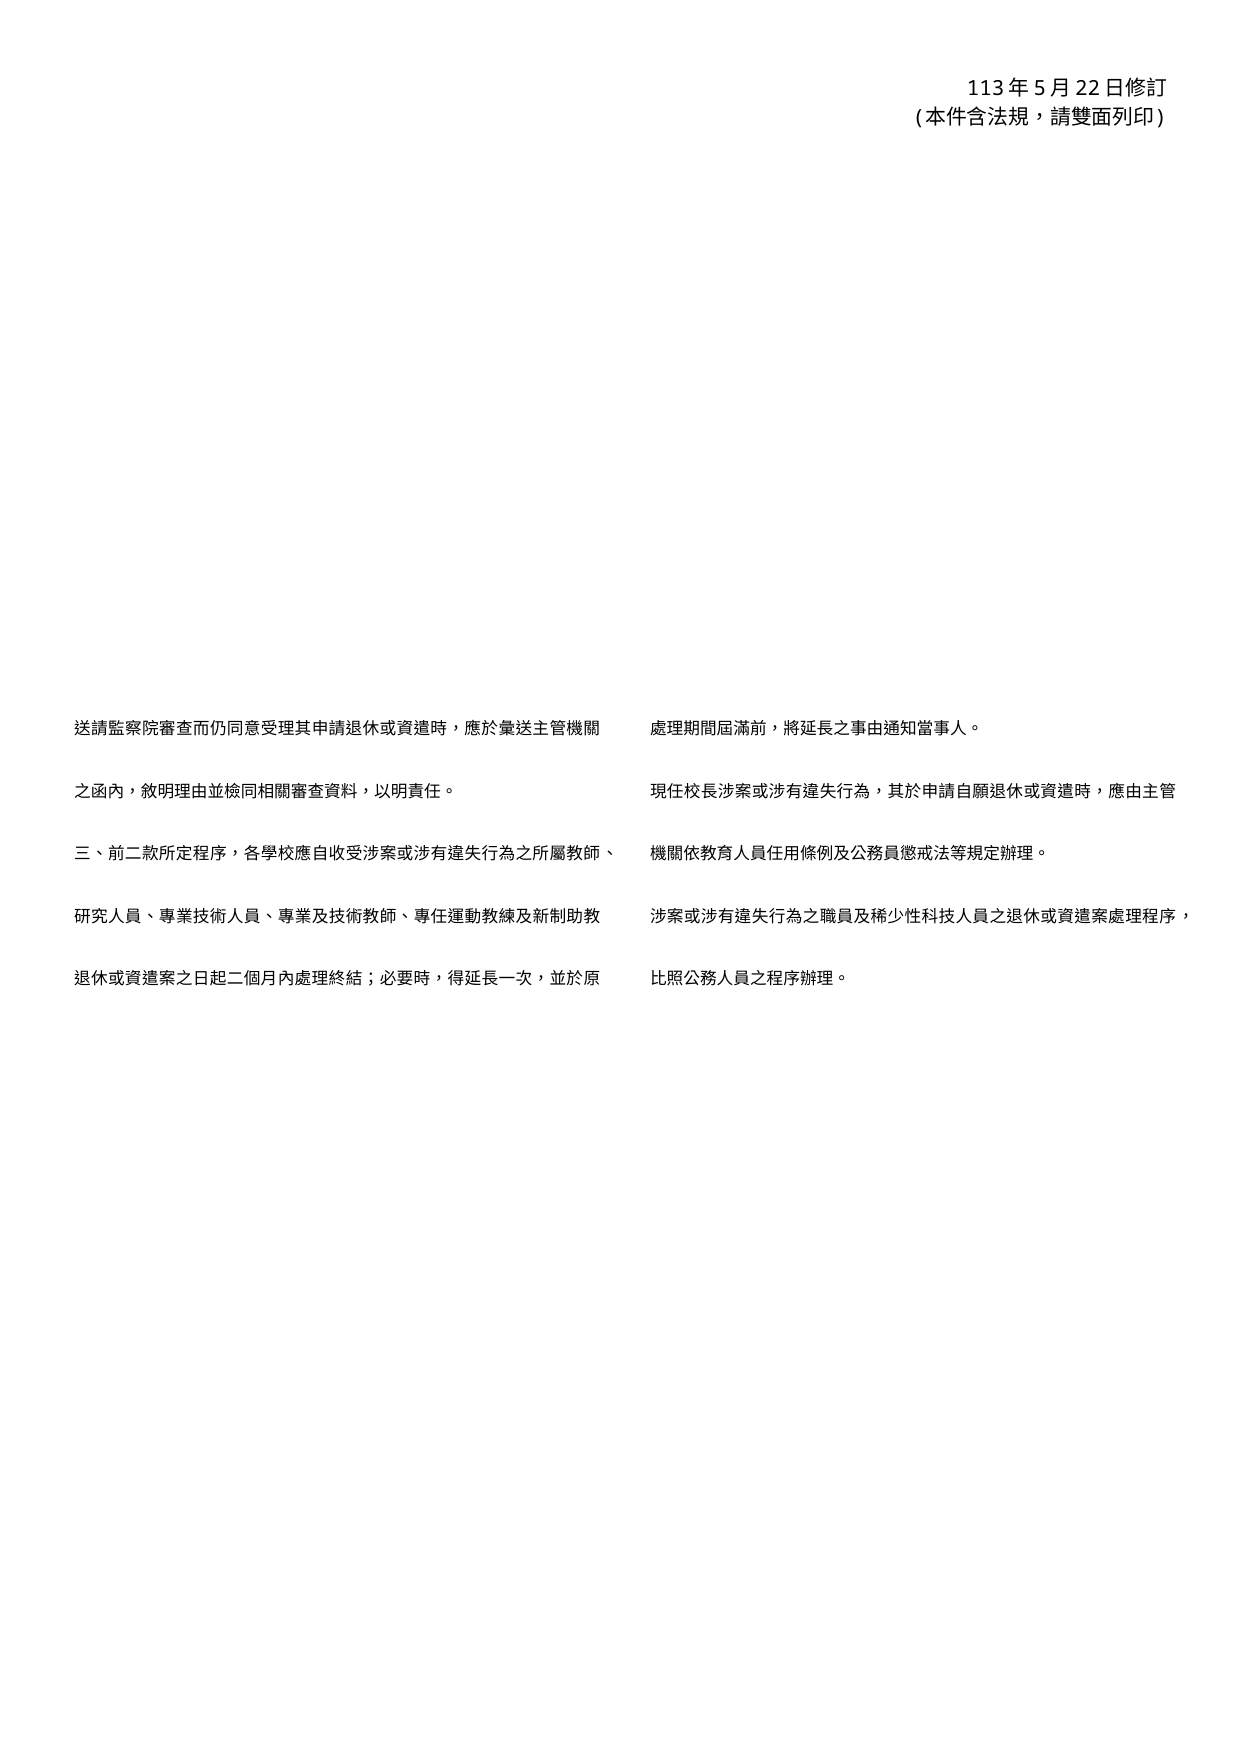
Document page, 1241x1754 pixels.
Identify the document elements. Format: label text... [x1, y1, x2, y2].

text 送請監察院審查而仍同意受理其申請退休或資遣時，應於彙送主管機關之函內，敘明理由並檢同相關審查資料，以明責任。 [74, 686, 601, 811]
text 現任校長涉案或涉有違失行為，其於申請自願退休或資遣時，應由主管機關依教育人員任用條例及公務員懲戒法等規定辦理。 [650, 748, 1177, 873]
text 三、前二款所定程序，各學校應自收受涉案或涉有違失行為之所屬教師、研究人員、專業技術人員、專業及技術教師、專任運動教練及新制助教退休或資遣案之日起二個月內處理終結；必要時，得延長一次，並於原處理期間屆滿前，將延長之事由通知當事人。 [74, 811, 601, 998]
text 三、前二款所定程序，各學校應自收受涉案或涉有違失行為之所屬教師、研究人員、專業技術人員、專業及技術教師、專任運動教練及新制助教退休或資遣案之日起二個月內處理終結；必要時，得延長一次，並於原處理期間屆滿前，將延長之事由通知當事人。 [650, 686, 1177, 748]
text 涉案或涉有違失行為之職員及稀少性科技人員之退休或資遣案處理程序，比照公務人員之程序辦理。 [650, 873, 1177, 998]
